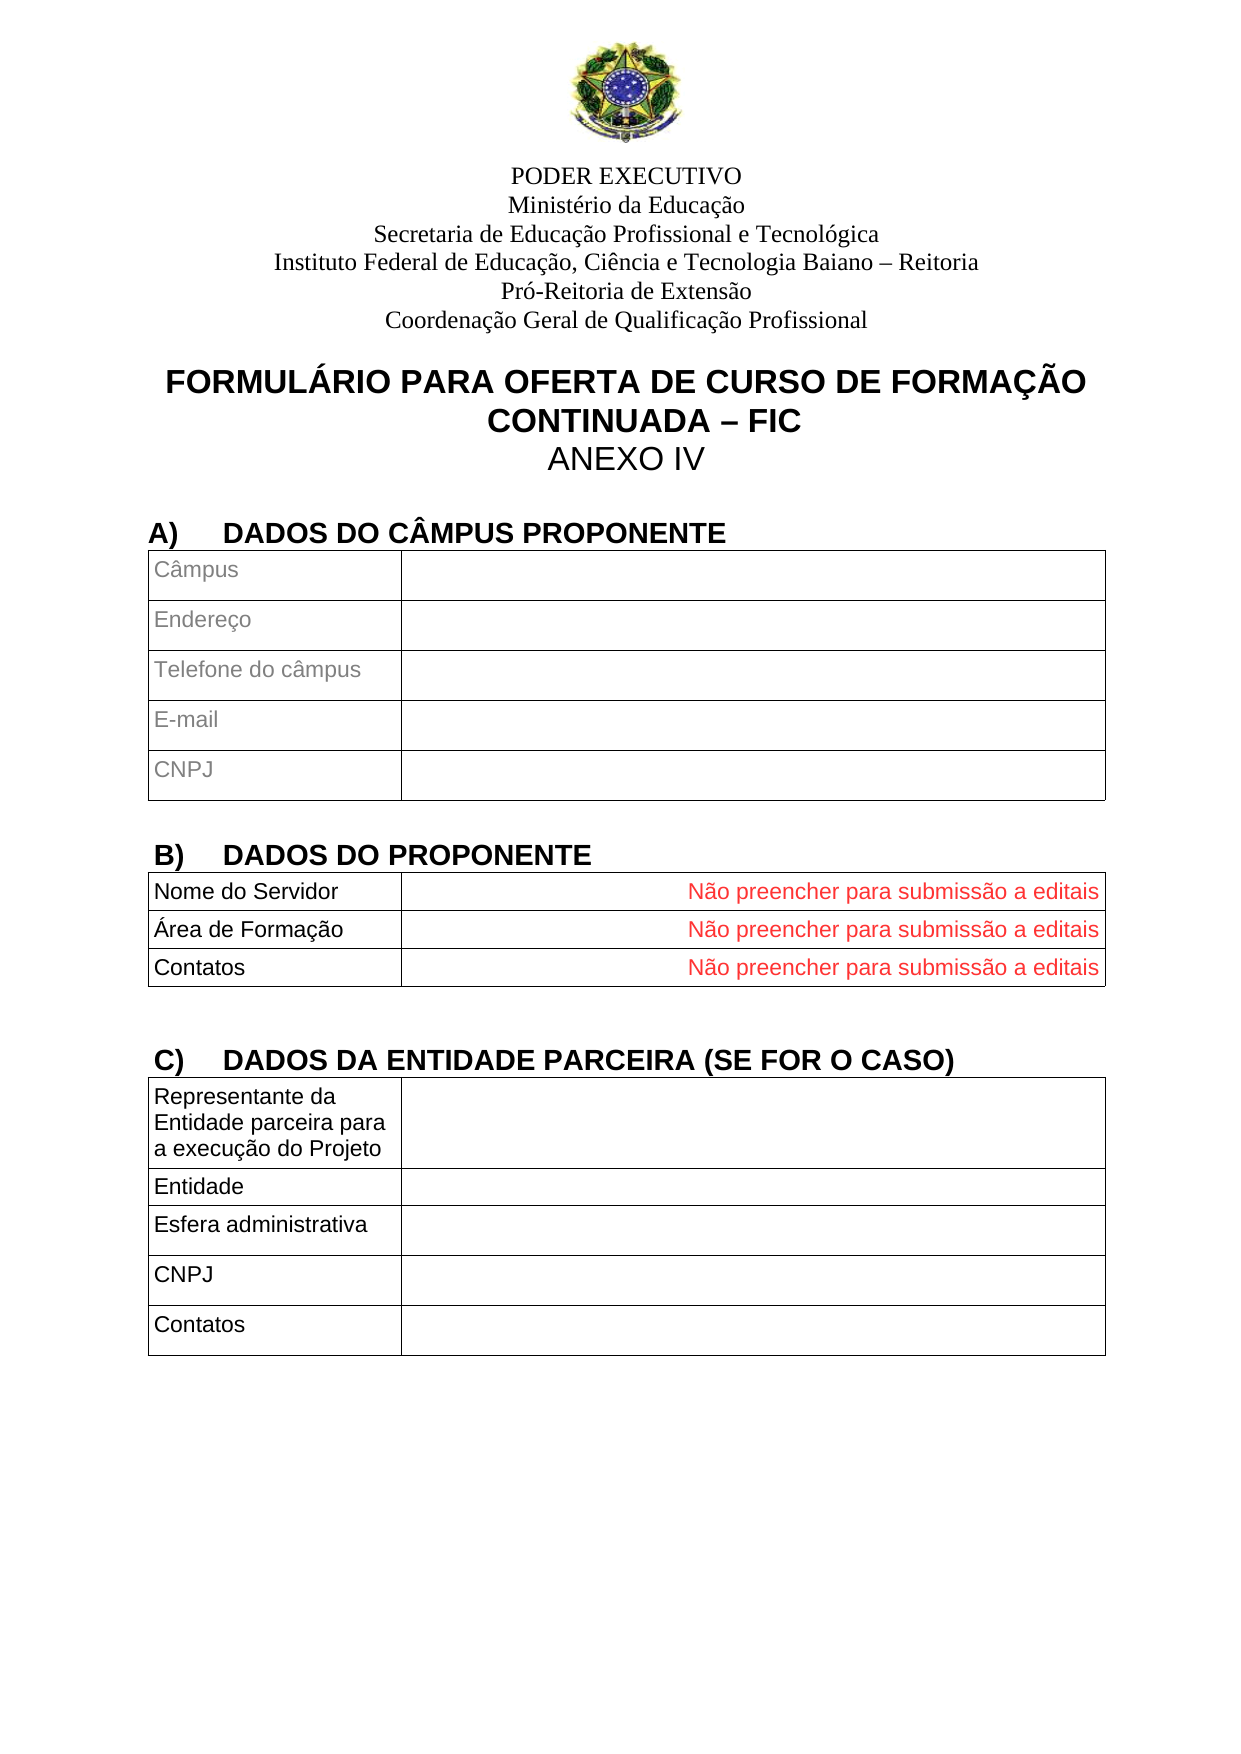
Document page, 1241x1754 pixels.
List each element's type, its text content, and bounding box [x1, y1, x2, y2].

table_cell Área de Formação [149, 911, 401, 948]
table_cell [402, 651, 1105, 700]
table_header Nome do Servidor [149, 873, 401, 910]
subtitle DADOS DA ENTIDADE PARCEIRA (SE FOR O CASO) [154, 1043, 1105, 1077]
subtitle DADOS DO CÂMPUS PROPONENTE [148, 516, 1105, 550]
table_cell E-mail [149, 701, 401, 750]
table_header Câmpus [149, 551, 401, 600]
picture [567, 41, 685, 144]
table_header [402, 551, 1105, 600]
table_cell Contatos [149, 1306, 401, 1355]
table_cell [402, 1256, 1105, 1305]
table_cell [402, 701, 1105, 750]
table_cell [402, 1169, 1105, 1205]
subtitle DADOS DO PROPONENTE [154, 838, 1105, 872]
table_cell Não preencher para submissão a editais [402, 949, 1105, 986]
table_cell CNPJ [149, 1256, 401, 1305]
subtitle FORMULÁRIO PARA OFERTA DE CURSO DE FORMAÇÃO CONTINUADA – FIC [148, 362, 1105, 439]
table_cell Endereço [149, 601, 401, 650]
table_cell [402, 751, 1105, 800]
table_cell Contatos [149, 949, 401, 986]
table_cell Não preencher para submissão a editais [402, 911, 1105, 948]
table_cell Entidade [149, 1169, 401, 1205]
table_header Representante da Entidade parceira para a execução do Projeto [149, 1078, 401, 1167]
table_cell [402, 601, 1105, 650]
table_cell Telefone do câmpus [149, 651, 401, 700]
table_cell [402, 1206, 1105, 1255]
table_cell [402, 1306, 1105, 1355]
table_header [402, 1078, 1105, 1167]
table_cell Esfera administrativa [149, 1206, 401, 1255]
table_header Não preencher para submissão a editais [402, 873, 1105, 910]
text ANEXO IV [148, 439, 1105, 478]
table_cell CNPJ [149, 751, 401, 800]
